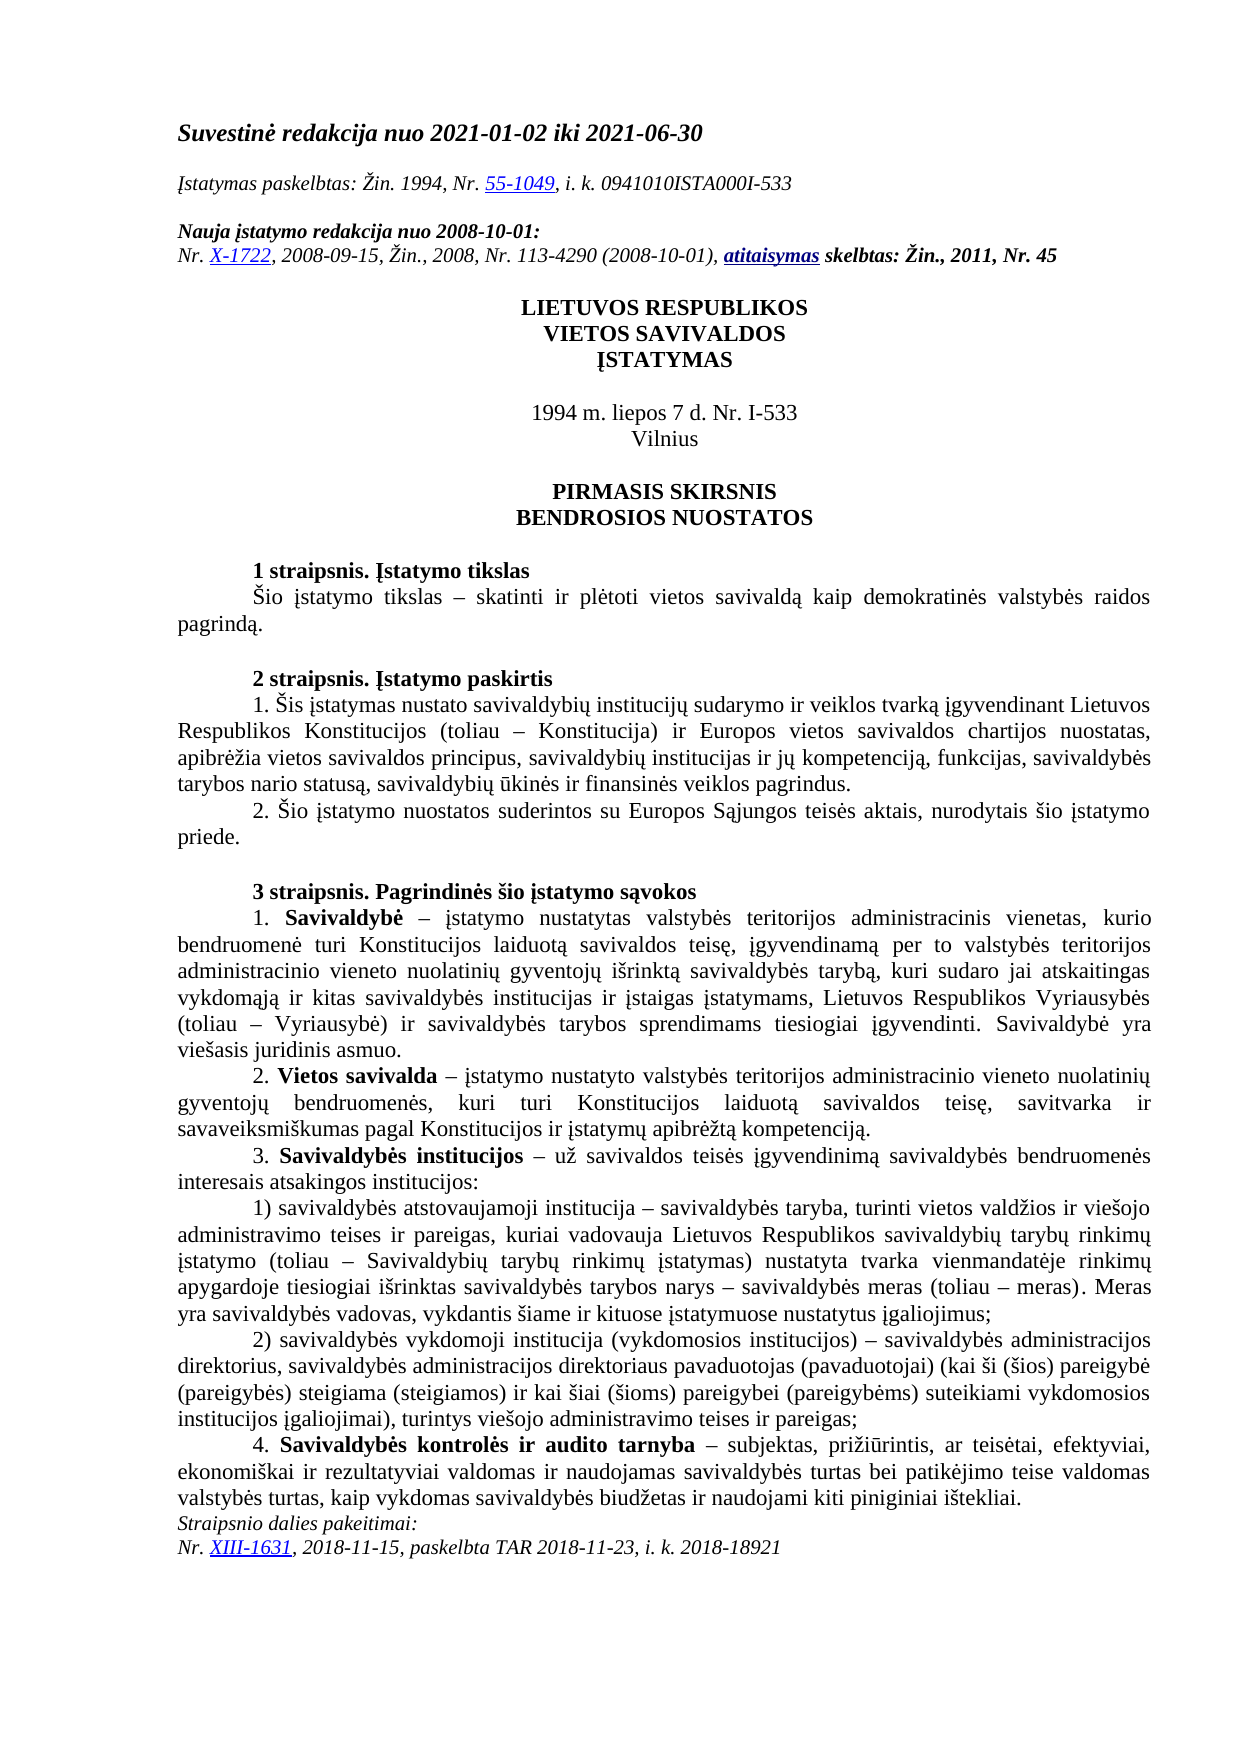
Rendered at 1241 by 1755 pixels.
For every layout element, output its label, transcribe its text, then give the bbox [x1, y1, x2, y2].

text 3. Savivaldybės institucijos – už savivaldos teisės įgyvendinimą savivaldybės bendruomenės interesais atsakingos institucijos: [177, 1142, 1152, 1194]
text 2. Vietos savivalda – įstatymo nustatyto valstybės teritorijos administracinio vieneto nuolatinių gyventojų bendruomenės, kuri turi Konstitucijos laiduotą savivaldos teisę, savitvarka ir savaveiksmiškumas pagal Konstitucijos ir įstatymų apibrėžtą kompetenciją. [177, 1063, 1152, 1142]
text 1) savivaldybės atstovaujamoji institucija – savivaldybės taryba, turinti vietos valdžios ir viešojo administravimo teises ir pareigas, kuriai vadovauja Lietuvos Respublikos savivaldybių tarybų rinkimų įstatymo (toliau – Savivaldybių tarybų rinkimų įstatymas) nustatyta tvarka vienmandatėje rinkimų apygardoje tiesiogiai išrinktas savivaldybės tarybos narys – savivaldybės meras (toliau – meras). Meras yra savivaldybės vadovas, vykdantis šiame ir kituose įstatymuose nustatytus įgaliojimus; [177, 1194, 1152, 1326]
text 3 straipsnis. Pagrindinės šio įstatymo sąvokos [177, 878, 1152, 904]
text 4. Savivaldybės kontrolės ir audito tarnyba – subjektas, prižiūrintis, ar teisėtai, efektyviai, ekonomiškai ir rezultatyviai valdomas ir naudojamas savivaldybės turtas bei patikėjimo teise valdomas valstybės turtas, kaip vykdomas savivaldybės biudžetas ir naudojami kiti piniginiai ištekliai. [177, 1432, 1152, 1511]
text ĮSTATYMAS [177, 346, 1152, 373]
text Nr. X-1722, 2008-09-15, Žin., 2008, Nr. 113-4290 (2008-10-01), atitaisymas skelbtas: Žin., 2011, Nr. 45 [177, 243, 1152, 267]
text 2. Šio įstatymo nuostatos suderintos su Europos Sąjungos teisės aktais, nurodytais šio įstatymo priede. [177, 797, 1152, 849]
text 2) savivaldybės vykdomoji institucija (vykdomosios institucijos) – savivaldybės administracijos direktorius, savivaldybės administracijos direktoriaus pavaduotojas (pavaduotojai) (kai ši (šios) pareigybė (pareigybės) steigiama (steigiamos) ir kai šiai (šioms) pareigybei (pareigybėms) suteikiami vykdomosios institucijos įgaliojimai), turintys viešojo administravimo teises ir pareigas; [177, 1326, 1152, 1432]
text 1 straipsnis. Įstatymo tikslas [177, 557, 1152, 583]
text Nauja įstatymo redakcija nuo 2008-10-01: [177, 219, 1152, 243]
text BENDROSIOS NUOSTATOS [177, 504, 1152, 531]
text PIRMASIS SKIRSNIS [177, 478, 1152, 504]
text VIETOS SAVIVALDOS [177, 320, 1152, 346]
text 1. Šis įstatymas nustato savivaldybių institucijų sudarymo ir veiklos tvarką įgyvendinant Lietuvos Respublikos Konstitucijos (toliau – Konstitucija) ir Europos vietos savivaldos chartijos nuostatas, apibrėžia vietos savivaldos principus, savivaldybių institucijas ir jų kompetenciją, funkcijas, savivaldybės tarybos nario statusą, savivaldybių ūkinės ir finansinės veiklos pagrindus. [177, 691, 1152, 797]
text 2 straipsnis. Įstatymo paskirtis [177, 665, 1152, 691]
text 1994 m. liepos 7 d. Nr. I-533 [177, 399, 1152, 425]
text Nr. XIII-1631, 2018-11-15, paskelbta TAR 2018-11-23, i. k. 2018-18921 [177, 1535, 1152, 1559]
text Šio įstatymo tikslas – skatinti ir plėtoti vietos savivaldą kaip demokratinės valstybės raidos pagrindą. [177, 583, 1152, 636]
text Straipsnio dalies pakeitimai: [177, 1511, 1152, 1535]
text LIETUVOS RESPUBLIKOS [177, 293, 1152, 320]
text Vilnius [177, 425, 1152, 452]
text 1. Savivaldybė – įstatymo nustatytas valstybės teritorijos administracinis vienetas, kurio bendruomenė turi Konstitucijos laiduotą savivaldos teisę, įgyvendinamą per to valstybės teritorijos administracinio vieneto nuolatinių gyventojų išrinktą savivaldybės tarybą, kuri sudaro jai atskaitingas vykdomąją ir kitas savivaldybės institucijas ir įstaigas įstatymams, Lietuvos Respublikos Vyriausybės (toliau – Vyriausybė) ir savivaldybės tarybos sprendimams tiesiogiai įgyvendinti. Savivaldybė yra viešasis juridinis asmuo. [177, 904, 1152, 1063]
text Suvestinė redakcija nuo 2021-01-02 iki 2021-06-30 [177, 118, 1152, 147]
text Įstatymas paskelbtas: Žin. 1994, Nr. 55-1049, i. k. 0941010ISTA000I-533 [177, 171, 1152, 195]
